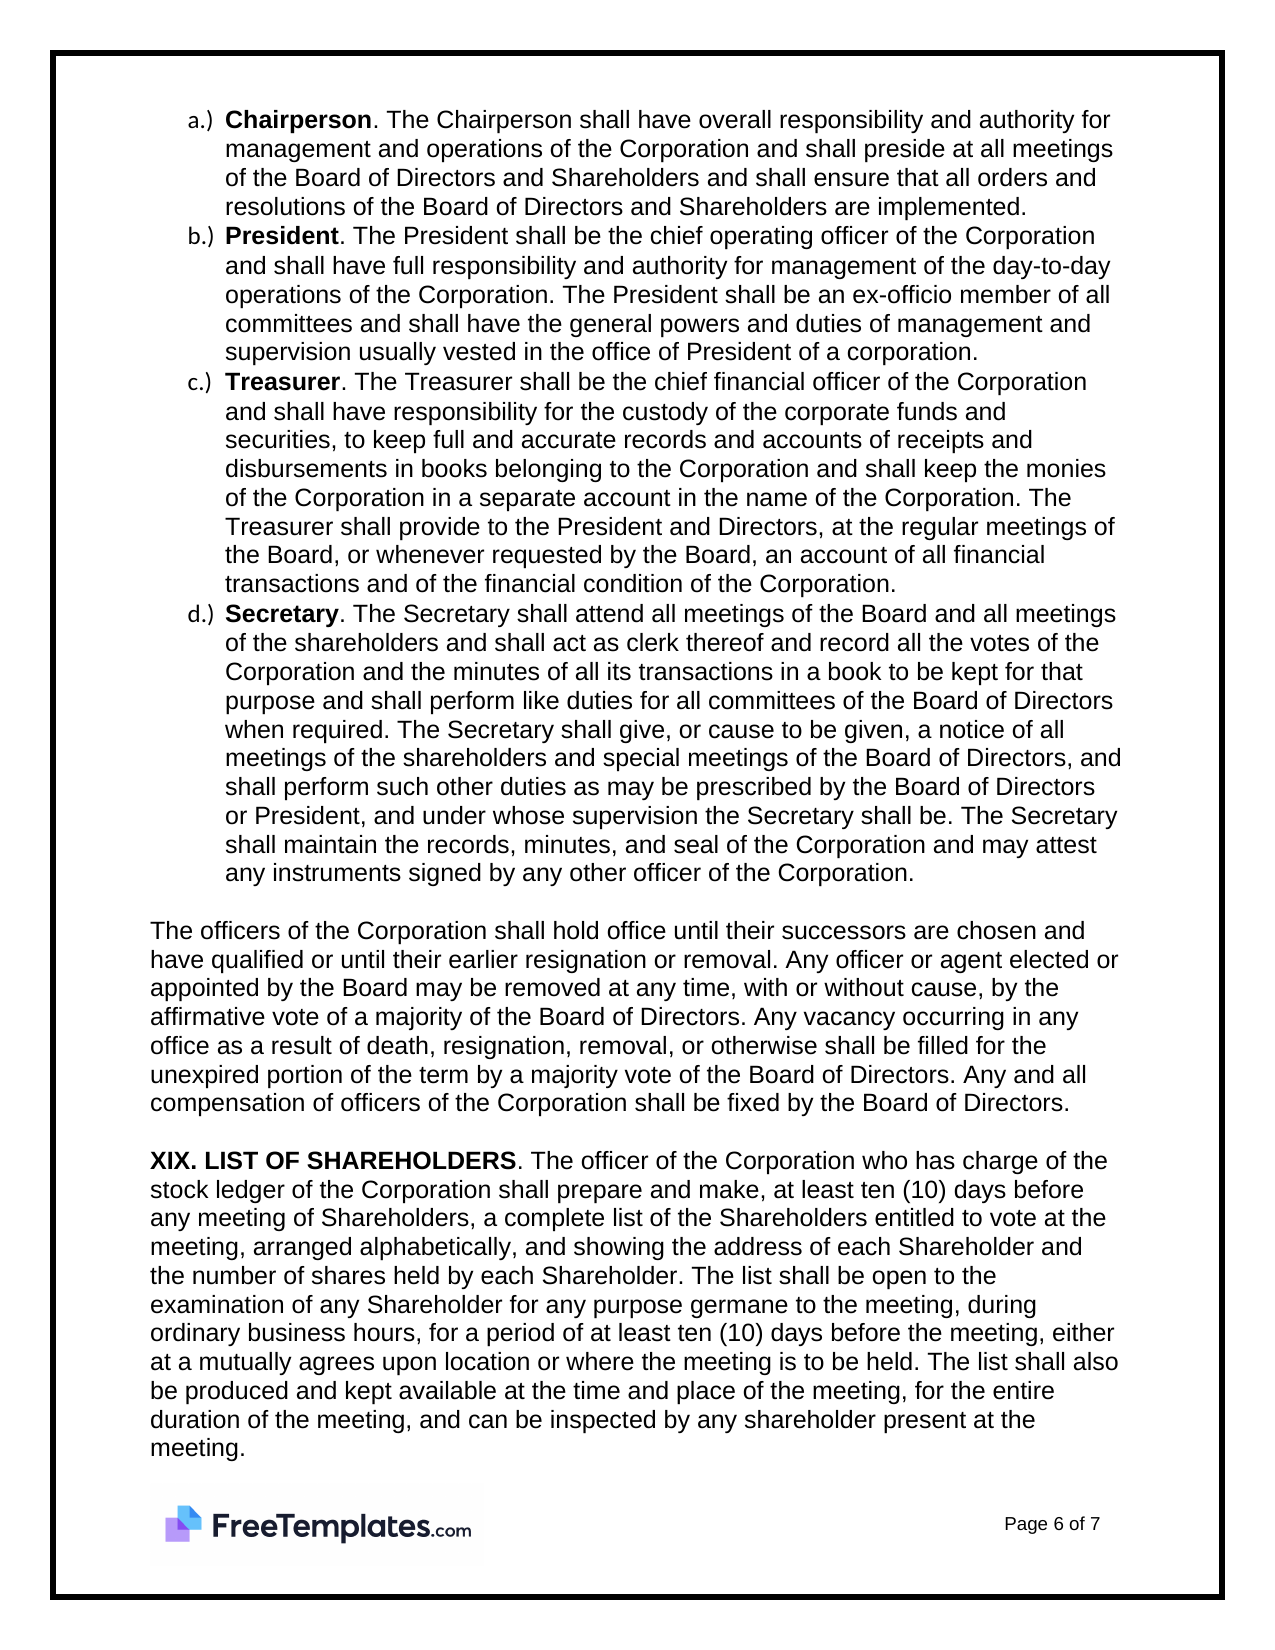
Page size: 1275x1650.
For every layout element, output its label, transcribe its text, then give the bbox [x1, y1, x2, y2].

list Treasurer. The Treasurer shall be the chief financial officer of the Corporation and shall have responsibility for the custody of the corporate funds and securities, to keep full and accurate records and accounts of receipts and disbursements in books belonging to the Corporation and shall keep the monies of the Corporation in a separate account in the name of the Corporation. The Treasurer shall provide to the President and Directors, at the regular meetings of the Board, or whenever requested by the Board, an account of all financial transactions and of the financial condition of the Corporation. [187, 366, 1125, 598]
text The officers of the Corporation shall hold office until their successors are chosen and have qualified or until their earlier resignation or removal. Any officer or agent elected or appointed by the Board may be removed at any time, with or without cause, by the affirmative vote of a majority of the Board of Directors. Any vacancy occurring in any office as a result of death, resignation, removal, or otherwise shall be filled for the unexpired portion of the term by a majority vote of the Board of Directors. Any and all compensation of officers of the Corporation shall be fixed by the Board of Directors. [150, 916, 1125, 1117]
list Chairperson. The Chairperson shall have overall responsibility and authority for management and operations of the Corporation and shall preside at all meetings of the Board of Directors and Shareholders and shall ensure that all orders and resolutions of the Board of Directors and Shareholders are implemented. [187, 104, 1125, 221]
list President. The President shall be the chief operating officer of the Corporation and shall have full responsibility and authority for management of the day-to-day operations of the Corporation. The President shall be an ex-officio member of all committees and shall have the general powers and duties of management and supervision usually vested in the office of President of a corporation. [187, 221, 1125, 366]
text XIX. LIST OF SHAREHOLDERS. The officer of the Corporation who has charge of the stock ledger of the Corporation shall prepare and make, at least ten (10) days before any meeting of Shareholders, a complete list of the Shareholders entitled to vote at the meeting, arranged alphabetically, and showing the address of each Shareholder and the number of shares held by each Shareholder. The list shall be open to the examination of any Shareholder for any purpose germane to the meeting, during ordinary business hours, for a period of at least ten (10) days before the meeting, either at a mutually agrees upon location or where the meeting is to be held. The list shall also be produced and kept available at the time and place of the meeting, for the entire duration of the meeting, and can be inspected by any shareholder present at the meeting. [150, 1146, 1125, 1462]
list Secretary. The Secretary shall attend all meetings of the Board and all meetings of the shareholders and shall act as clerk thereof and record all the votes of the Corporation and the minutes of all its transactions in a book to be kept for that purpose and shall perform like duties for all committees of the Board of Directors when required. The Secretary shall give, or cause to be given, a notice of all meetings of the shareholders and special meetings of the Board of Directors, and shall perform such other duties as may be prescribed by the Board of Directors or President, and under whose supervision the Secretary shall be. The Secretary shall maintain the records, minutes, and seal of the Corporation and may attest any instruments signed by any other officer of the Corporation. [187, 598, 1125, 887]
